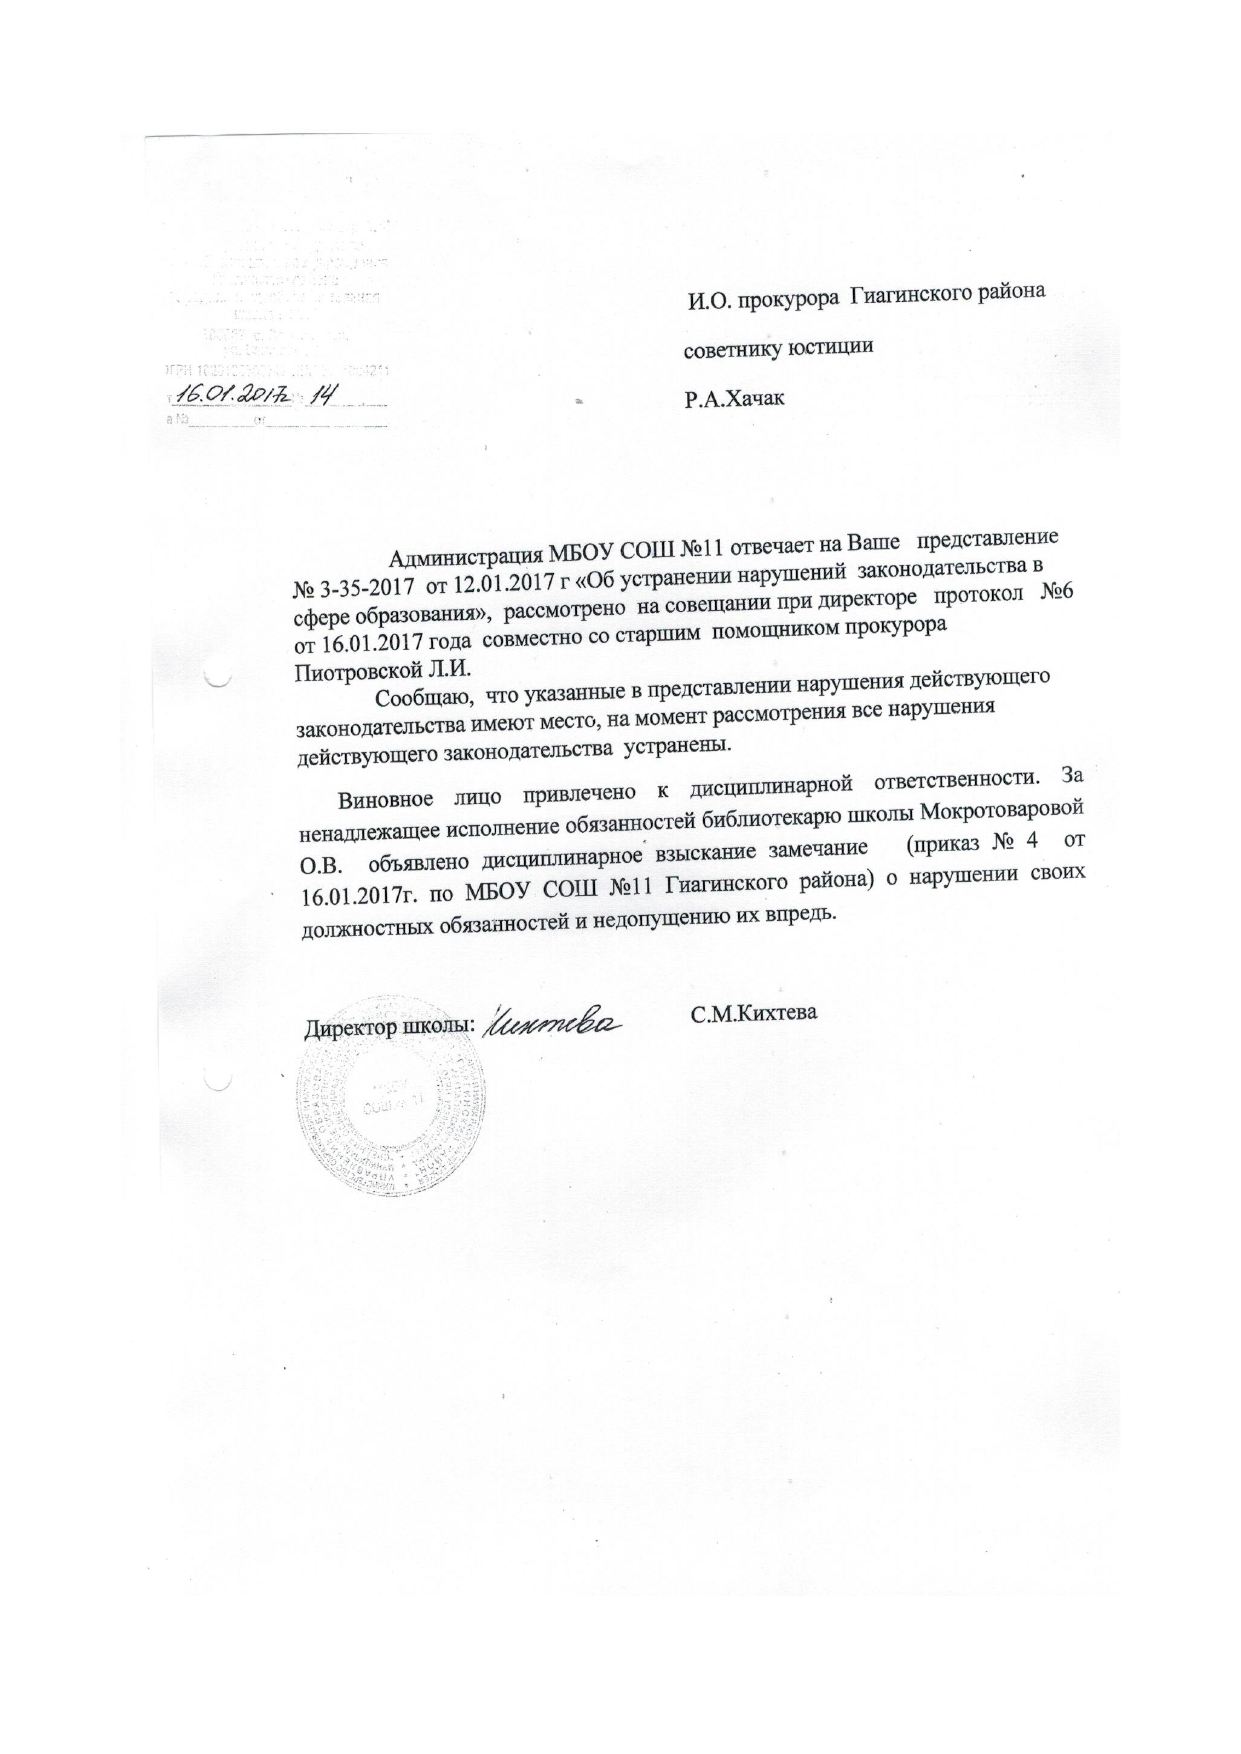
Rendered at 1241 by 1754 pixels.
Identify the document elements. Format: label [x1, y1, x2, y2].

picture [106, 118, 1134, 1612]
